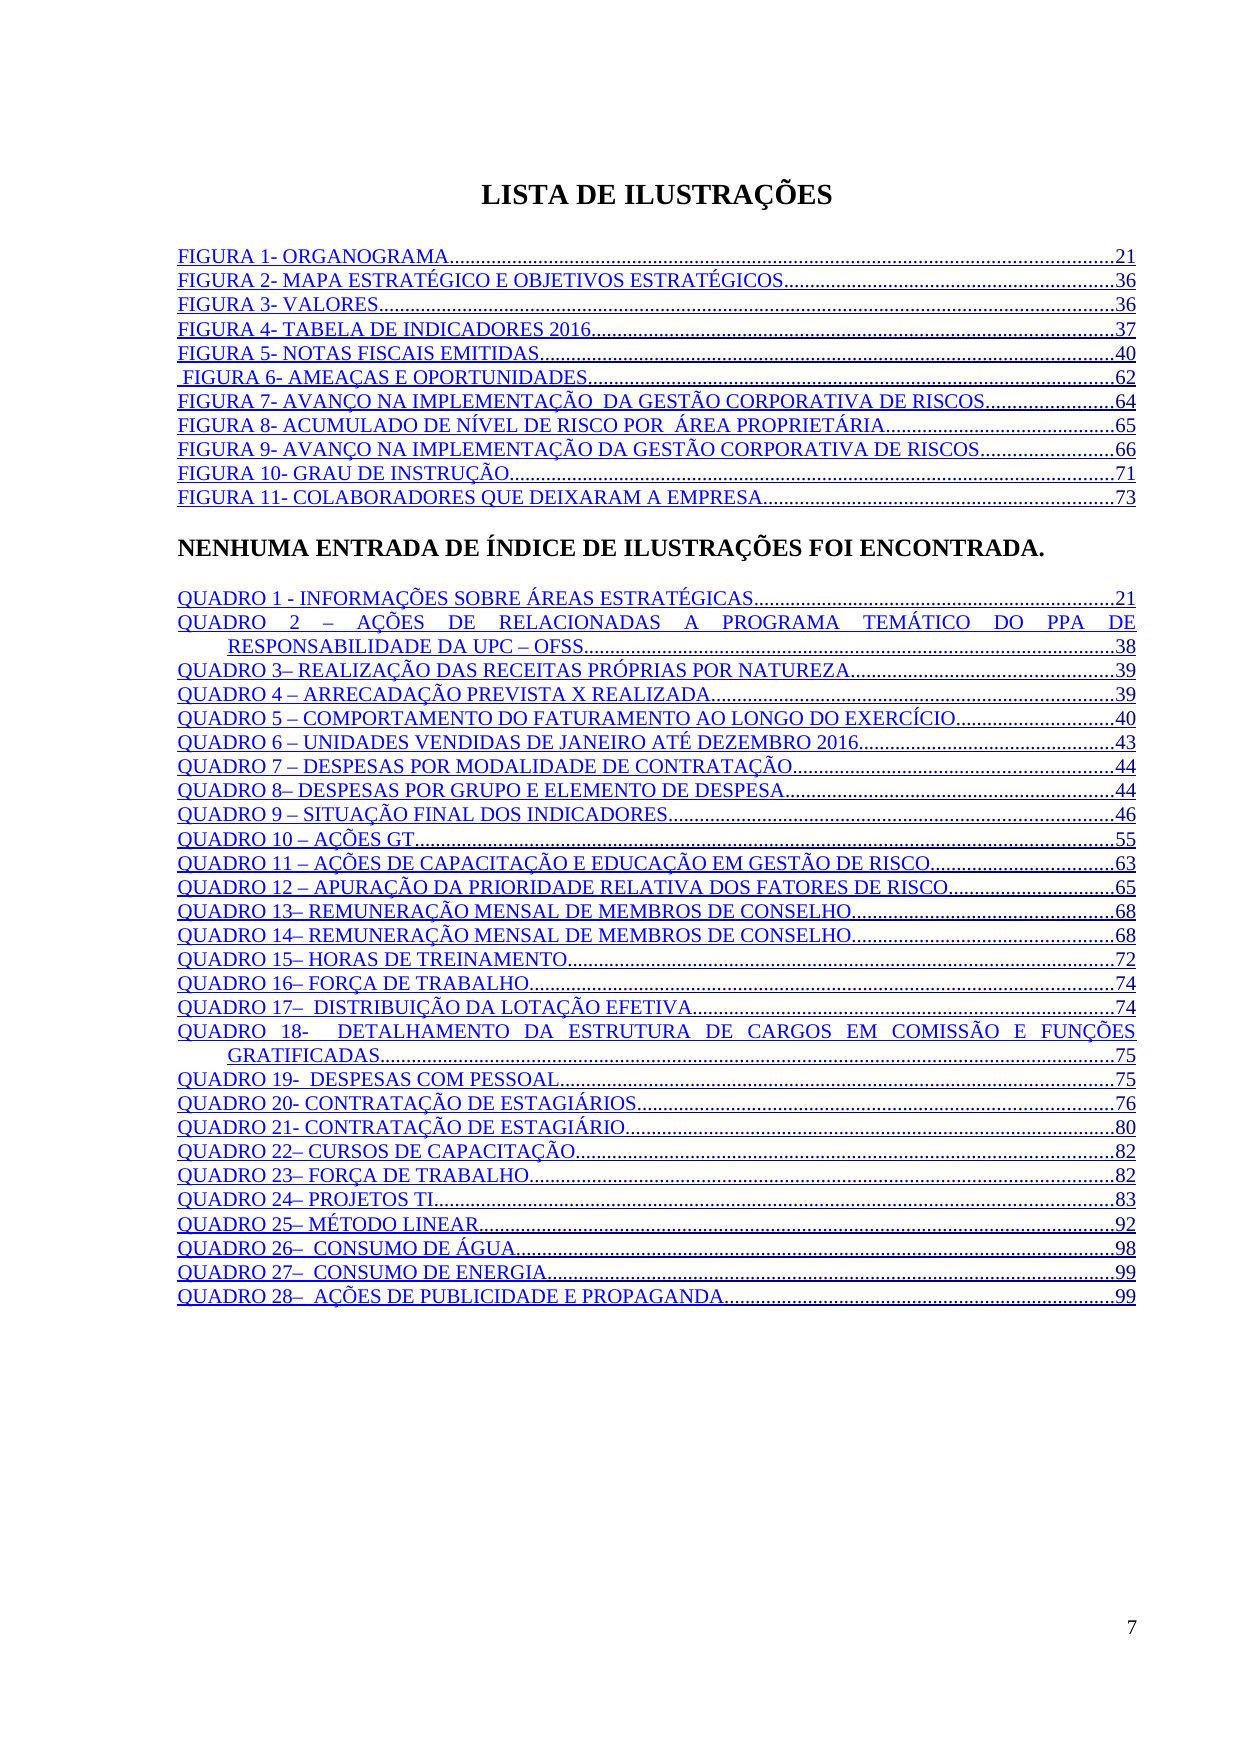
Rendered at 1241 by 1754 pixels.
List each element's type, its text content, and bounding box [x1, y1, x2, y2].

text Quadro 9 – Situação final dos Indicadores 46 [177, 802, 1137, 826]
text Quadro 17– Distribuição da Lotação Efetiva 74 [177, 995, 1137, 1019]
text Quadro 2 – Ações de Relacionadas a Programa Temático do PPA de Responsabilidade da UPC – OFSS 38 [177, 632, 1137, 658]
text Quadro 10 – Ações GT 55 [177, 826, 1137, 851]
text Quadro 28– Ações de publicidade e propaganda 99 [177, 1284, 1137, 1308]
text Figura 9- Avanço na Implementação da Gestão Corporativa de Riscos 66 [177, 437, 1137, 461]
text Quadro 27– Consumo de energia 99 [177, 1259, 1137, 1284]
text Figura 7- Avanço na Implementação da Gestão Corporativa de Riscos 64 [177, 389, 1137, 413]
text Quadro 8– Despesas por grupo e elemento de despesa 44 [177, 778, 1137, 802]
text Quadro 4 – Arrecadação Prevista X Realizada 39 [177, 682, 1137, 706]
text Quadro 18- Detalhamento da estrutura de cargos em comissão e funções gratificadas 75 [177, 1019, 1137, 1040]
text Quadro 14– Remuneração Mensal de Membros de Conselho 68 [177, 923, 1137, 947]
text Quadro 26– Consumo de água 98 [177, 1236, 1137, 1259]
text Figura 8- Acumulado de Nível de Risco por Área Proprietária 65 [177, 413, 1137, 437]
text Quadro 22– Cursos de capacitação 82 [177, 1139, 1137, 1163]
text Figura 1- Organograma 21 [177, 244, 1137, 268]
text Figura 11- Colaboradores que deixaram a empresa 73 [177, 485, 1137, 509]
text Quadro 7 – Despesas por modalidade de contratação 44 [177, 754, 1137, 778]
text Quadro 13– Remuneração Mensal de Membros de Conselho 68 [177, 899, 1137, 923]
text Figura 4- Tabela de indicadores 2016 37 [177, 316, 1137, 341]
text Figura 2- Mapa estratégico e objetivos estratégicos 36 [177, 268, 1137, 292]
text LISTA DE ILUSTRAÇÕES [177, 177, 1137, 211]
text Quadro 12 – Apuração da prioridade relativa dos fatores de risco 65 [177, 874, 1137, 899]
text Figura 6- Ameaças e Oportunidades 62 [177, 364, 1137, 389]
text Figura 5- Notas Fiscais Emitidas 40 [177, 341, 1137, 364]
text Nenhuma entrada de índice de ilustrações foi encontrada. [177, 533, 1137, 562]
text Quadro 15– Horas de treinamento 72 [177, 947, 1137, 971]
text Quadro 19- Despesas com pessoal 75 [177, 1067, 1137, 1091]
text Quadro 6 – Unidades vendidas de janeiro até dezembro 2016 43 [177, 730, 1137, 754]
text Quadro 3– Realização das Receitas Próprias por Natureza 39 [177, 658, 1137, 682]
text Quadro 1 - Informações sobre áreas estratégicas 21 [177, 586, 1137, 610]
text Quadro 20- Contratação de estagiários 76 [177, 1091, 1137, 1115]
text Quadro 25– Método Linear 92 [177, 1211, 1137, 1236]
text Quadro 24– Projetos TI 83 [177, 1187, 1137, 1211]
text Quadro 11 – Ações de Capacitação e educação em Gestão de Risco 63 [177, 851, 1137, 874]
text Quadro 18- Detalhamento da estrutura de cargos em comissão e funções gratificadas 75 [177, 1041, 1137, 1067]
text Figura 3- Valores 36 [177, 292, 1137, 316]
text Quadro 5 – Comportamento do faturamento ao longo do exercício 40 [177, 706, 1137, 730]
text Quadro 21- Contratação de estagiário 80 [177, 1115, 1137, 1139]
text Quadro 23– Força de trabalho 82 [177, 1163, 1137, 1187]
text Figura 10- Grau de instrução 71 [177, 461, 1137, 485]
text Quadro 16– Força de Trabalho 74 [177, 971, 1137, 995]
text Quadro 2 – Ações de Relacionadas a Programa Temático do PPA de Responsabilidade da UPC – OFSS 38 [177, 610, 1137, 631]
